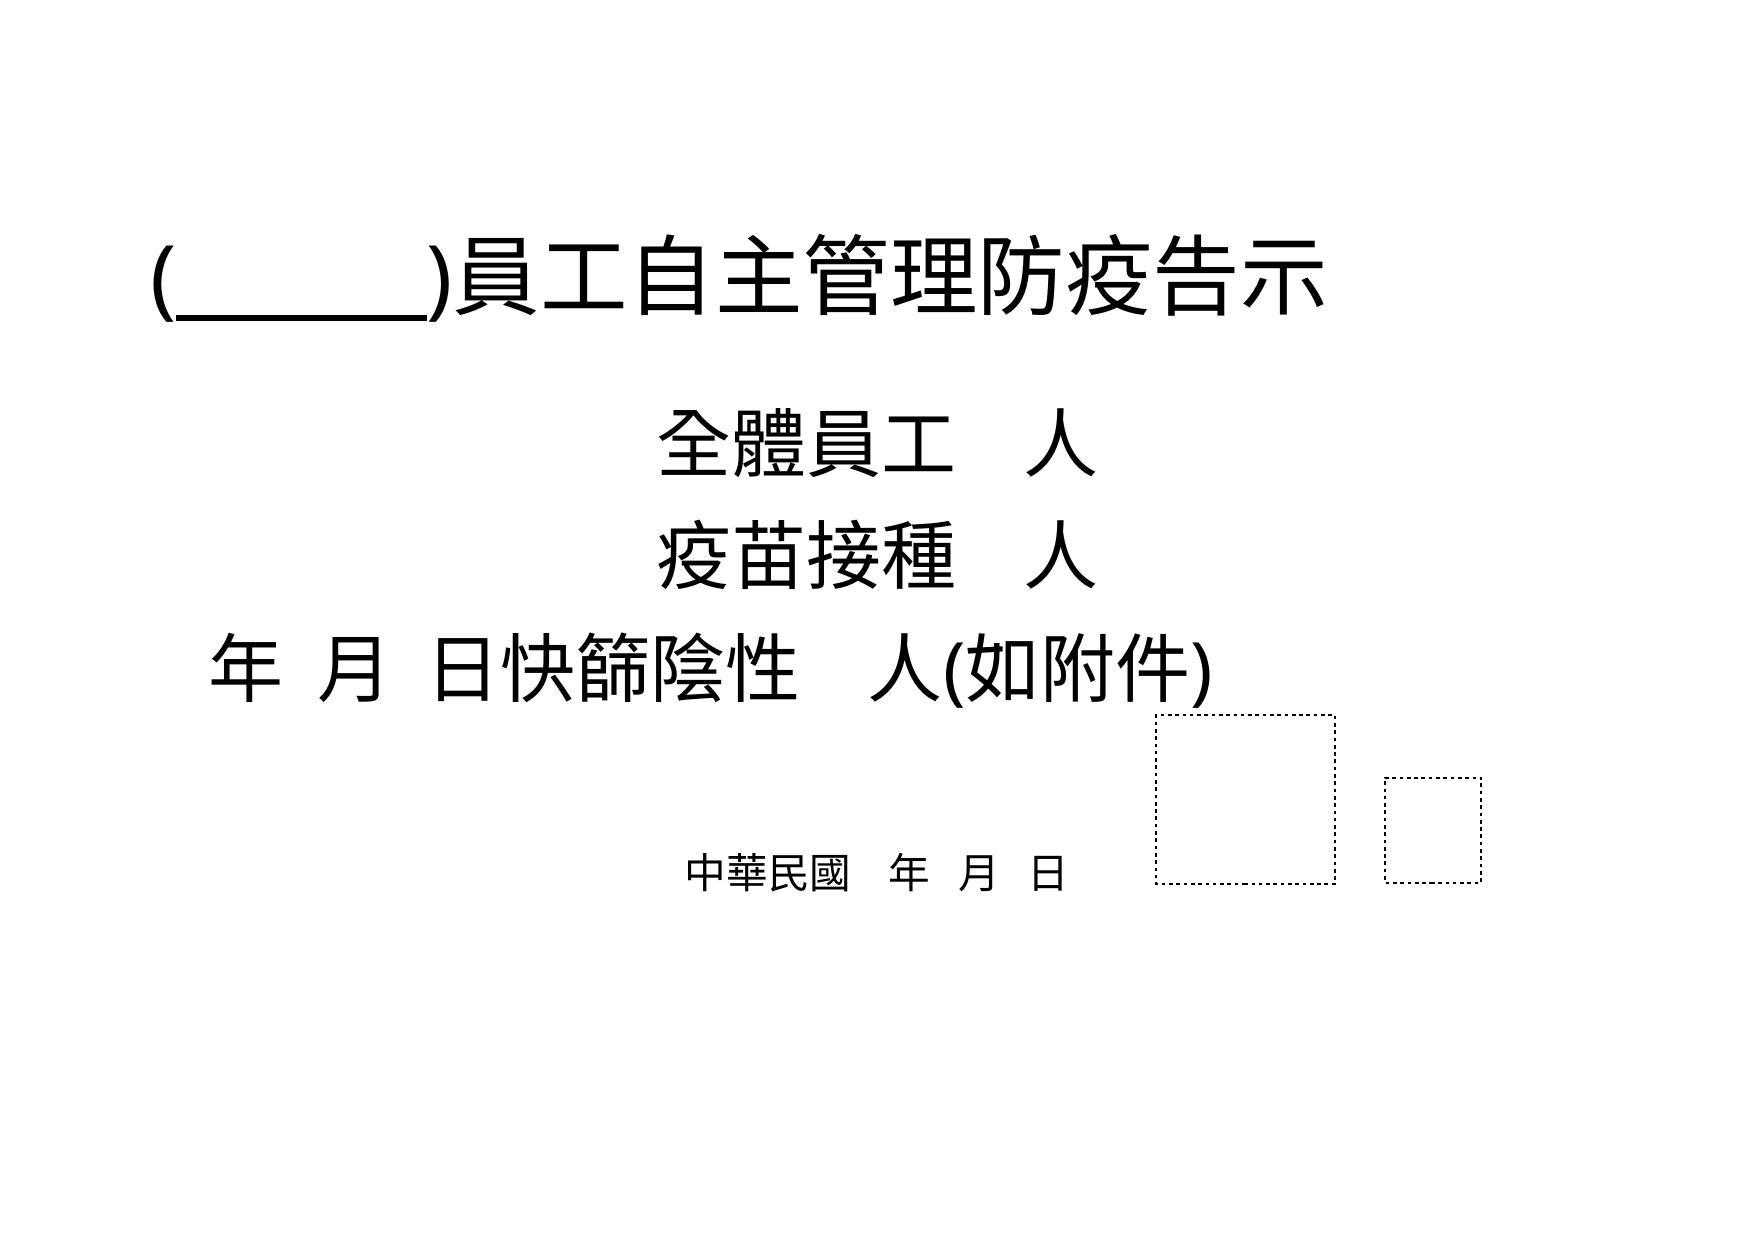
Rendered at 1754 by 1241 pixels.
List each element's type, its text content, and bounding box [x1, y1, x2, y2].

text 年 月 日快篩陰性 人(如附件) [150, 601, 1604, 714]
text ( )員工自主管理防疫告示 [150, 189, 1604, 339]
text 疫苗接種 人 [150, 489, 1604, 601]
text 中華民國 年 月 日 [150, 826, 1604, 901]
text 全體員工 人 [150, 376, 1604, 489]
